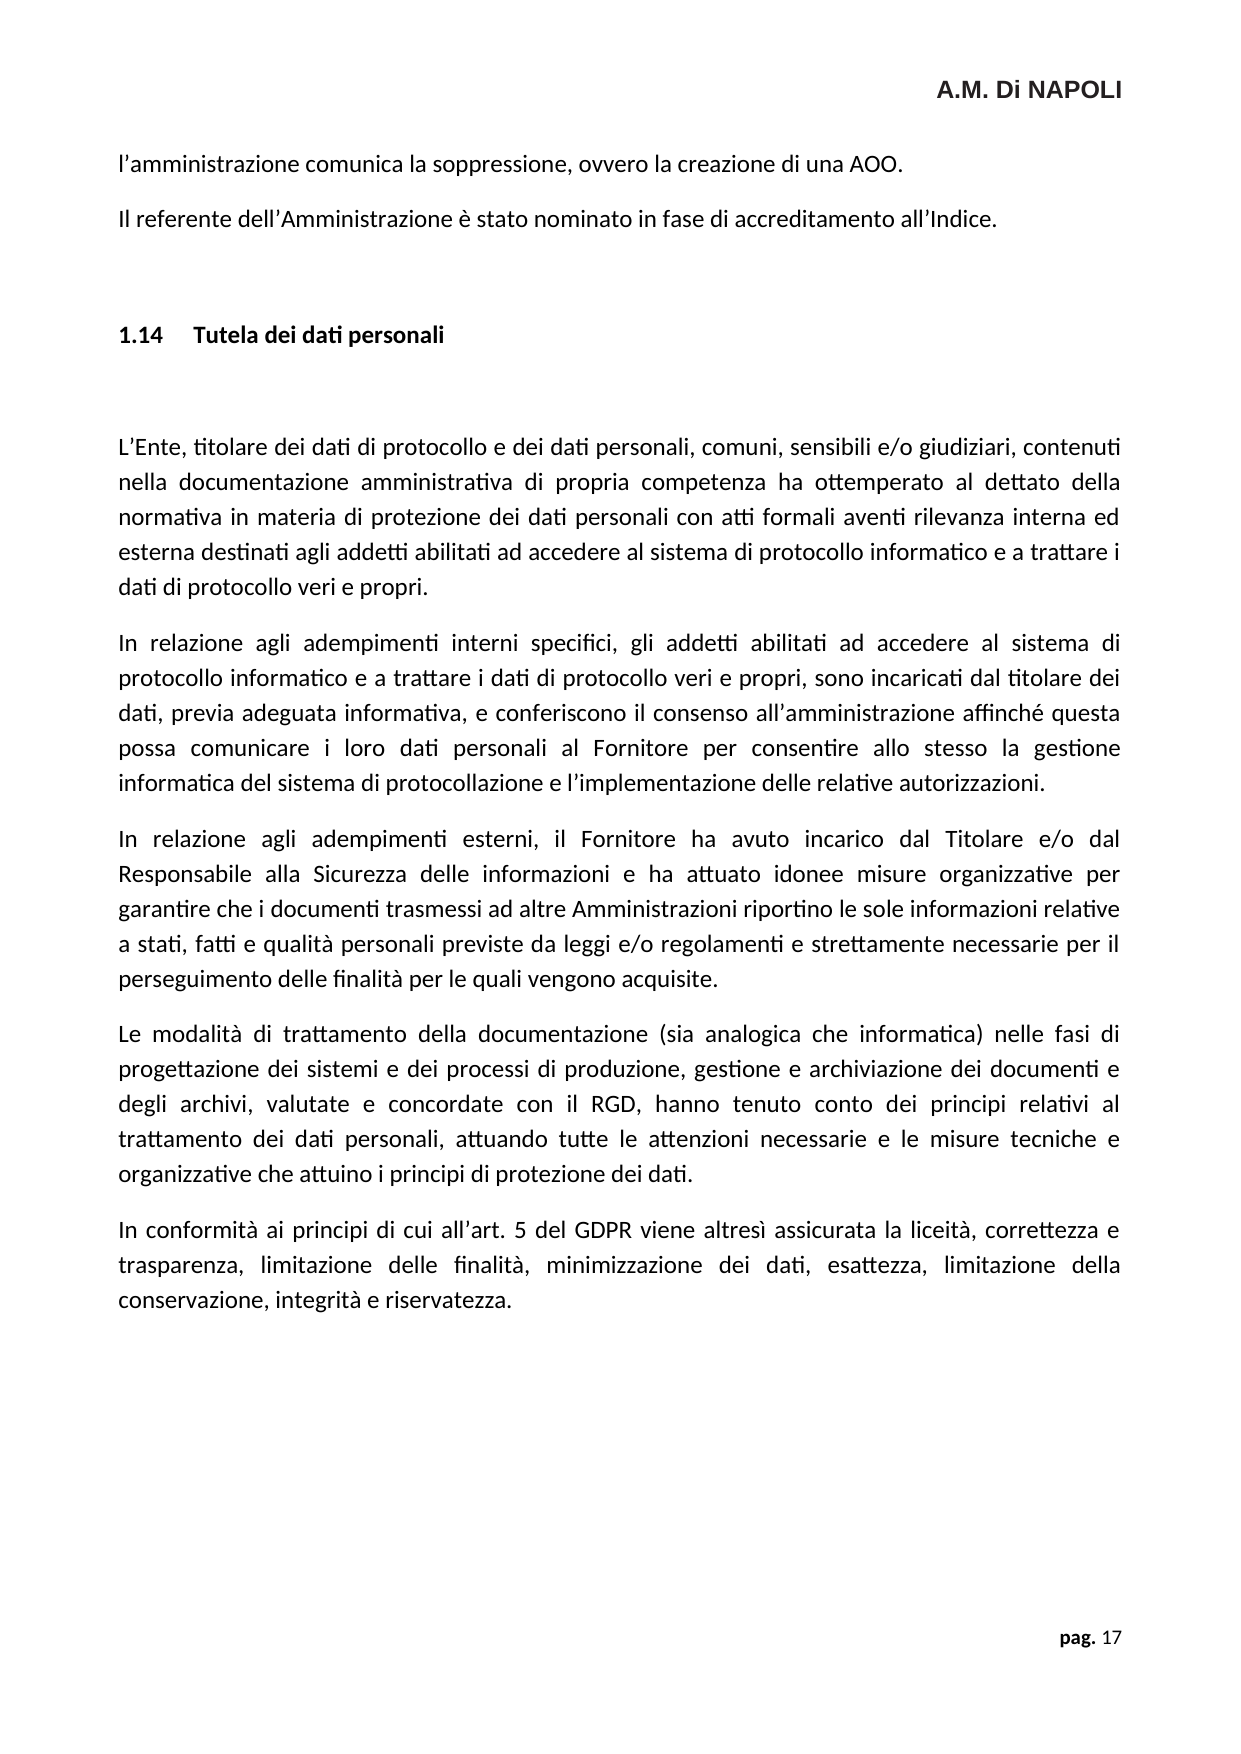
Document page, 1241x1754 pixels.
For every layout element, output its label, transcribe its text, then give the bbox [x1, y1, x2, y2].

text l’amministrazione comunica la soppressione, ovvero la creazione di una AOO. [118, 148, 1122, 178]
text In relazione agli adempimenti esterni, il Fornitore ha avuto incarico dal Titolare e/o dal Responsabile alla Sicurezza delle informazioni e ha attuato idonee misure organizzative per garantire che i documenti trasmessi ad altre Amministrazioni riportino le sole informazioni relative a stati, fatti e qualità personali previste da leggi e/o regolamenti e strettamente necessarie per il perseguimento delle finalità per le quali vengono acquisite. [118, 823, 1122, 993]
text L’Ente, titolare dei dati di protocollo e dei dati personali, comuni, sensibili e/o giudiziari, contenuti nella documentazione amministrativa di propria competenza ha ottemperato al dettato della normativa in materia di protezione dei dati personali con atti formali aventi rilevanza interna ed esterna destinati agli addetti abilitati ad accedere al sistema di protocollo informatico e a trattare i dati di protocollo veri e propri. [118, 431, 1122, 602]
text In conformità ai principi di cui all’art. 5 del GDPR viene altresì assicurata la liceità, correttezza e trasparenza, limitazione delle finalità, minimizzazione dei dati, esattezza, limitazione della conservazione, integrità e riservatezza. [118, 1214, 1122, 1315]
text In relazione agli adempimenti interni specifici, gli addetti abilitati ad accedere al sistema di protocollo informatico e a trattare i dati di protocollo veri e propri, sono incaricati dal titolare dei dati, previa adeguata informativa, e conferiscono il consenso all’amministrazione affinché questa possa comunicare i loro dati personali al Fornitore per consentire allo stesso la gestione informatica del sistema di protocollazione e l’implementazione delle relative autorizzazioni. [118, 627, 1122, 797]
text Le modalità di trattamento della documentazione (sia analogica che informatica) nelle fasi di progettazione dei sistemi e dei processi di produzione, gestione e archiviazione dei documenti e degli archivi, valutate e concordate con il RGD, hanno tenuto conto dei principi relativi al trattamento dei dati personali, attuando tutte le attenzioni necessarie e le misure tecniche e organizzative che attuino i principi di protezione dei dati. [118, 1018, 1122, 1189]
text Il referente dell’Amministrazione è stato nominato in fase di accreditamento all’Indice. [118, 203, 1122, 234]
list Tutela dei dati personali [118, 319, 1122, 350]
